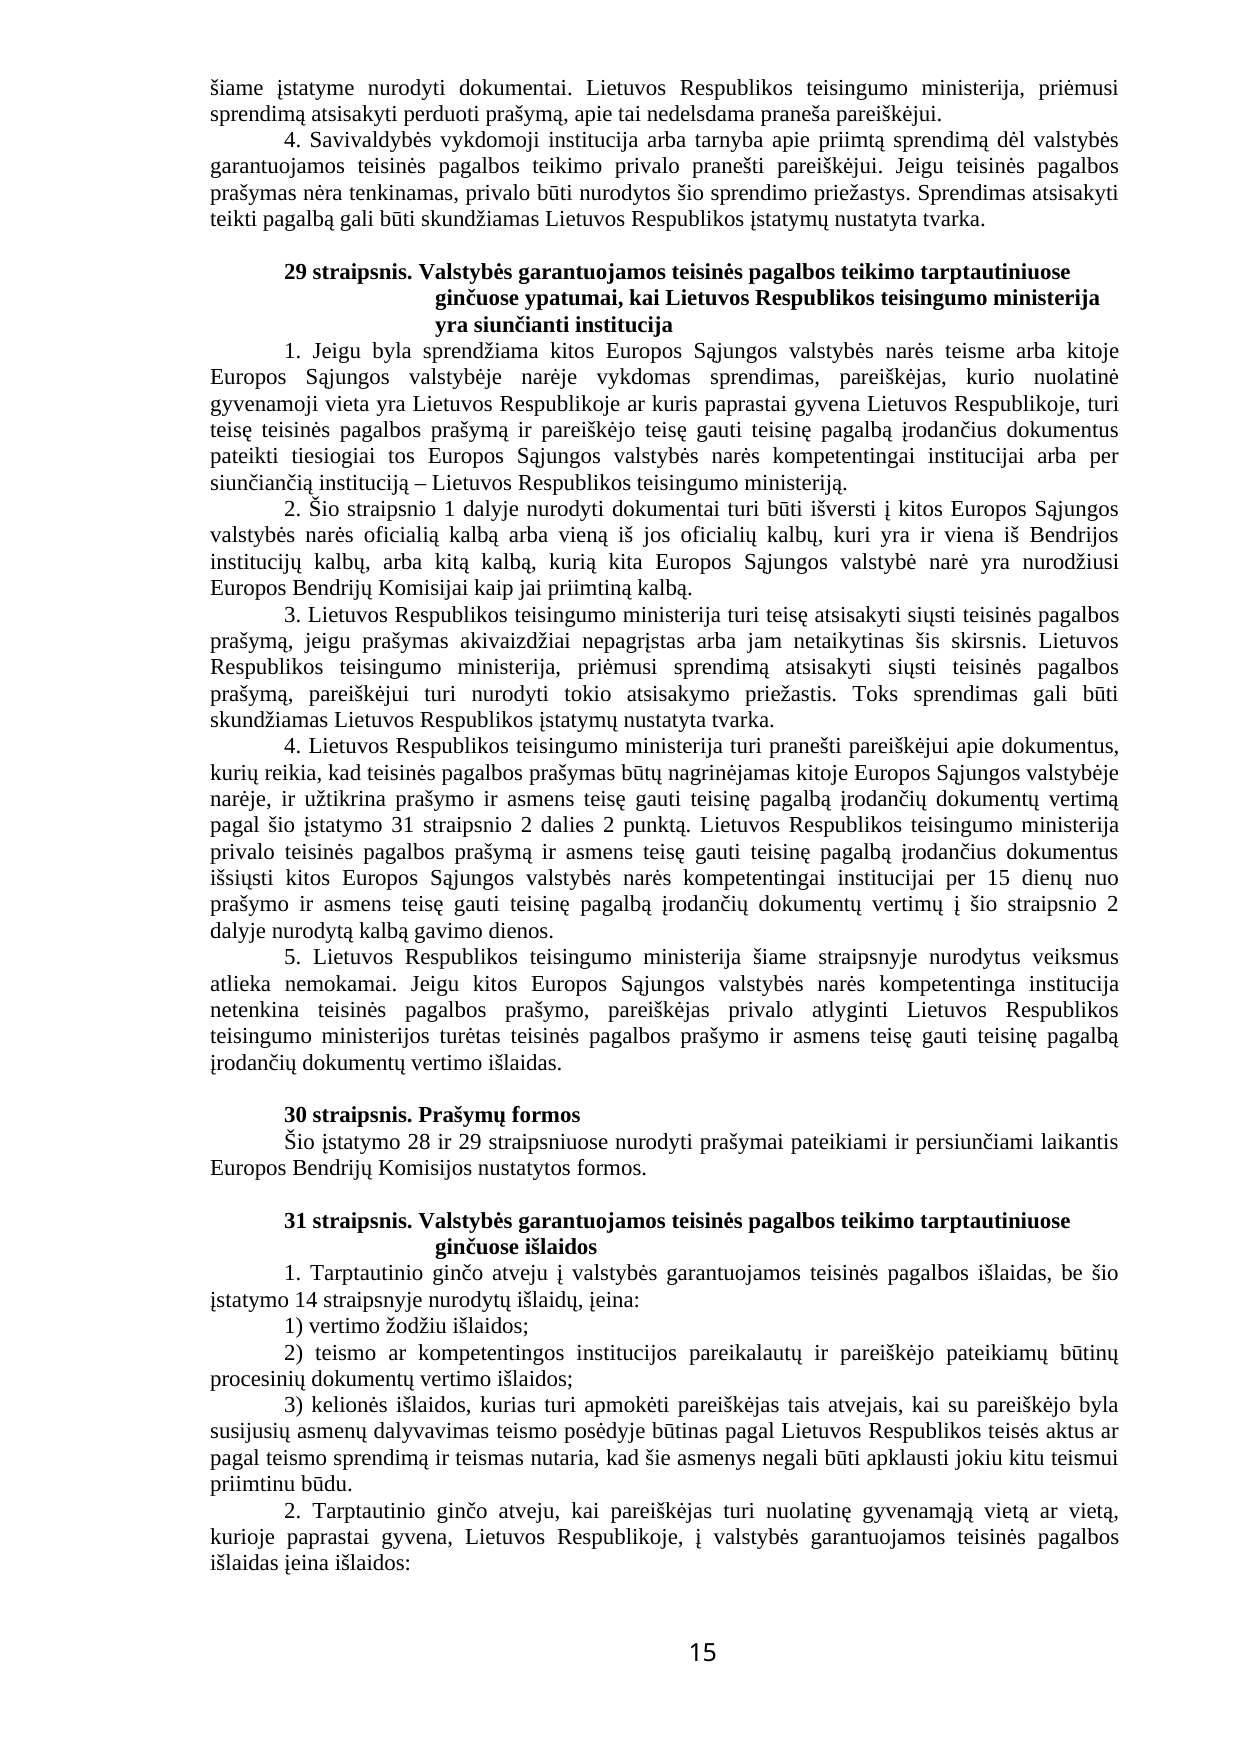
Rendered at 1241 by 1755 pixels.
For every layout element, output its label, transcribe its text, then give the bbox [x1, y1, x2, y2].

text 1. Jeigu byla sprendžiama kitos Europos Sąjungos valstybės narės teisme arba kitoje Europos Sąjungos valstybėje narėje vykdomas sprendimas, pareiškėjas, kurio nuolatinė gyvenamoji vieta yra Lietuvos Respublikoje ar kuris paprastai gyvena Lietuvos Respublikoje, turi teisę teisinės pagalbos prašymą ir pareiškėjo teisę gauti teisinę pagalbą įrodančius dokumentus pateikti tiesiogiai tos Europos Sąjungos valstybės narės kompetentingai institucijai arba per siunčiančią instituciją – Lietuvos Respublikos teisingumo ministeriją. [210, 337, 1120, 495]
text 29 straipsnis. Valstybės garantuojamos teisinės pagalbos teikimo tarptautiniuose [210, 258, 1120, 284]
text ginčuose ypatumai, kai Lietuvos Respublikos teisingumo ministerija [360, 284, 1120, 311]
text Šio įstatymo 28 ir 29 straipsniuose nurodyti prašymai pateikiami ir persiunčiami laikantis Europos Bendrijų Komisijos nustatytos formos. [210, 1128, 1120, 1180]
text yra siunčianti institucija [360, 311, 1120, 337]
text 31 straipsnis. Valstybės garantuojamos teisinės pagalbos teikimo tarptautiniuose [210, 1207, 1120, 1233]
text šiame įstatyme nurodyti dokumentai. Lietuvos Respublikos teisingumo ministerija, priėmusi sprendimą atsisakyti perduoti prašymą, apie tai nedelsdama praneša pareiškėjui. [210, 73, 1120, 126]
text 2. Šio straipsnio 1 dalyje nurodyti dokumentai turi būti išversti į kitos Europos Sąjungos valstybės narės oficialią kalbą arba vieną iš jos oficialių kalbų, kuri yra ir viena iš Bendrijos institucijų kalbų, arba kitą kalbą, kurią kita Europos Sąjungos valstybė narė yra nurodžiusi Europos Bendrijų Komisijai kaip jai priimtiną kalbą. [210, 495, 1120, 601]
text 2) teismo ar kompetentingos institucijos pareikalautų ir pareiškėjo pateikiamų būtinų procesinių dokumentų vertimo išlaidos; [210, 1338, 1120, 1391]
text 30 straipsnis. Prašymų formos [210, 1101, 1120, 1128]
text 5. Lietuvos Respublikos teisingumo ministerija šiame straipsnyje nurodytus veiksmus atlieka nemokamai. Jeigu kitos Europos Sąjungos valstybės narės kompetentinga institucija netenkina teisinės pagalbos prašymo, pareiškėjas privalo atlyginti Lietuvos Respublikos teisingumo ministerijos turėtas teisinės pagalbos prašymo ir asmens teisę gauti teisinę pagalbą įrodančių dokumentų vertimo išlaidas. [210, 943, 1120, 1075]
text ginčuose išlaidos [360, 1233, 1120, 1259]
text 4. Lietuvos Respublikos teisingumo ministerija turi pranešti pareiškėjui apie dokumentus, kurių reikia, kad teisinės pagalbos prašymas būtų nagrinėjamas kitoje Europos Sąjungos valstybėje narėje, ir užtikrina prašymo ir asmens teisę gauti teisinę pagalbą įrodančių dokumentų vertimą pagal šio įstatymo 31 straipsnio 2 dalies 2 punktą. Lietuvos Respublikos teisingumo ministerija privalo teisinės pagalbos prašymą ir asmens teisę gauti teisinę pagalbą įrodančius dokumentus išsiųsti kitos Europos Sąjungos valstybės narės kompetentingai institucijai per 15 dienų nuo prašymo ir asmens teisę gauti teisinę pagalbą įrodančių dokumentų vertimų į šio straipsnio 2 dalyje nurodytą kalbą gavimo dienos. [210, 732, 1120, 943]
text 3) kelionės išlaidos, kurias turi apmokėti pareiškėjas tais atvejais, kai su pareiškėjo byla susijusių asmenų dalyvavimas teismo posėdyje būtinas pagal Lietuvos Respublikos teisės aktus ar pagal teismo sprendimą ir teismas nutaria, kad šie asmenys negali būti apklausti jokiu kitu teismui priimtinu būdu. [210, 1391, 1120, 1497]
text 3. Lietuvos Respublikos teisingumo ministerija turi teisę atsisakyti siųsti teisinės pagalbos prašymą, jeigu prašymas akivaizdžiai nepagrįstas arba jam netaikytinas šis skirsnis. Lietuvos Respublikos teisingumo ministerija, priėmusi sprendimą atsisakyti siųsti teisinės pagalbos prašymą, pareiškėjui turi nurodyti tokio atsisakymo priežastis. Toks sprendimas gali būti skundžiamas Lietuvos Respublikos įstatymų nustatyta tvarka. [210, 601, 1120, 732]
text 1. Tarptautinio ginčo atveju į valstybės garantuojamos teisinės pagalbos išlaidas, be šio įstatymo 14 straipsnyje nurodytų išlaidų, įeina: [210, 1259, 1120, 1312]
text 4. Savivaldybės vykdomoji institucija arba tarnyba apie priimtą sprendimą dėl valstybės garantuojamos teisinės pagalbos teikimo privalo pranešti pareiškėjui. Jeigu teisinės pagalbos prašymas nėra tenkinamas, privalo būti nurodytos šio sprendimo priežastys. Sprendimas atsisakyti teikti pagalbą gali būti skundžiamas Lietuvos Respublikos įstatymų nustatyta tvarka. [210, 126, 1120, 232]
text 2. Tarptautinio ginčo atveju, kai pareiškėjas turi nuolatinę gyvenamąją vietą ar vietą, kurioje paprastai gyvena, Lietuvos Respublikoje, į valstybės garantuojamos teisinės pagalbos išlaidas įeina išlaidos: [210, 1497, 1120, 1576]
text 1) vertimo žodžiu išlaidos; [210, 1312, 1120, 1338]
